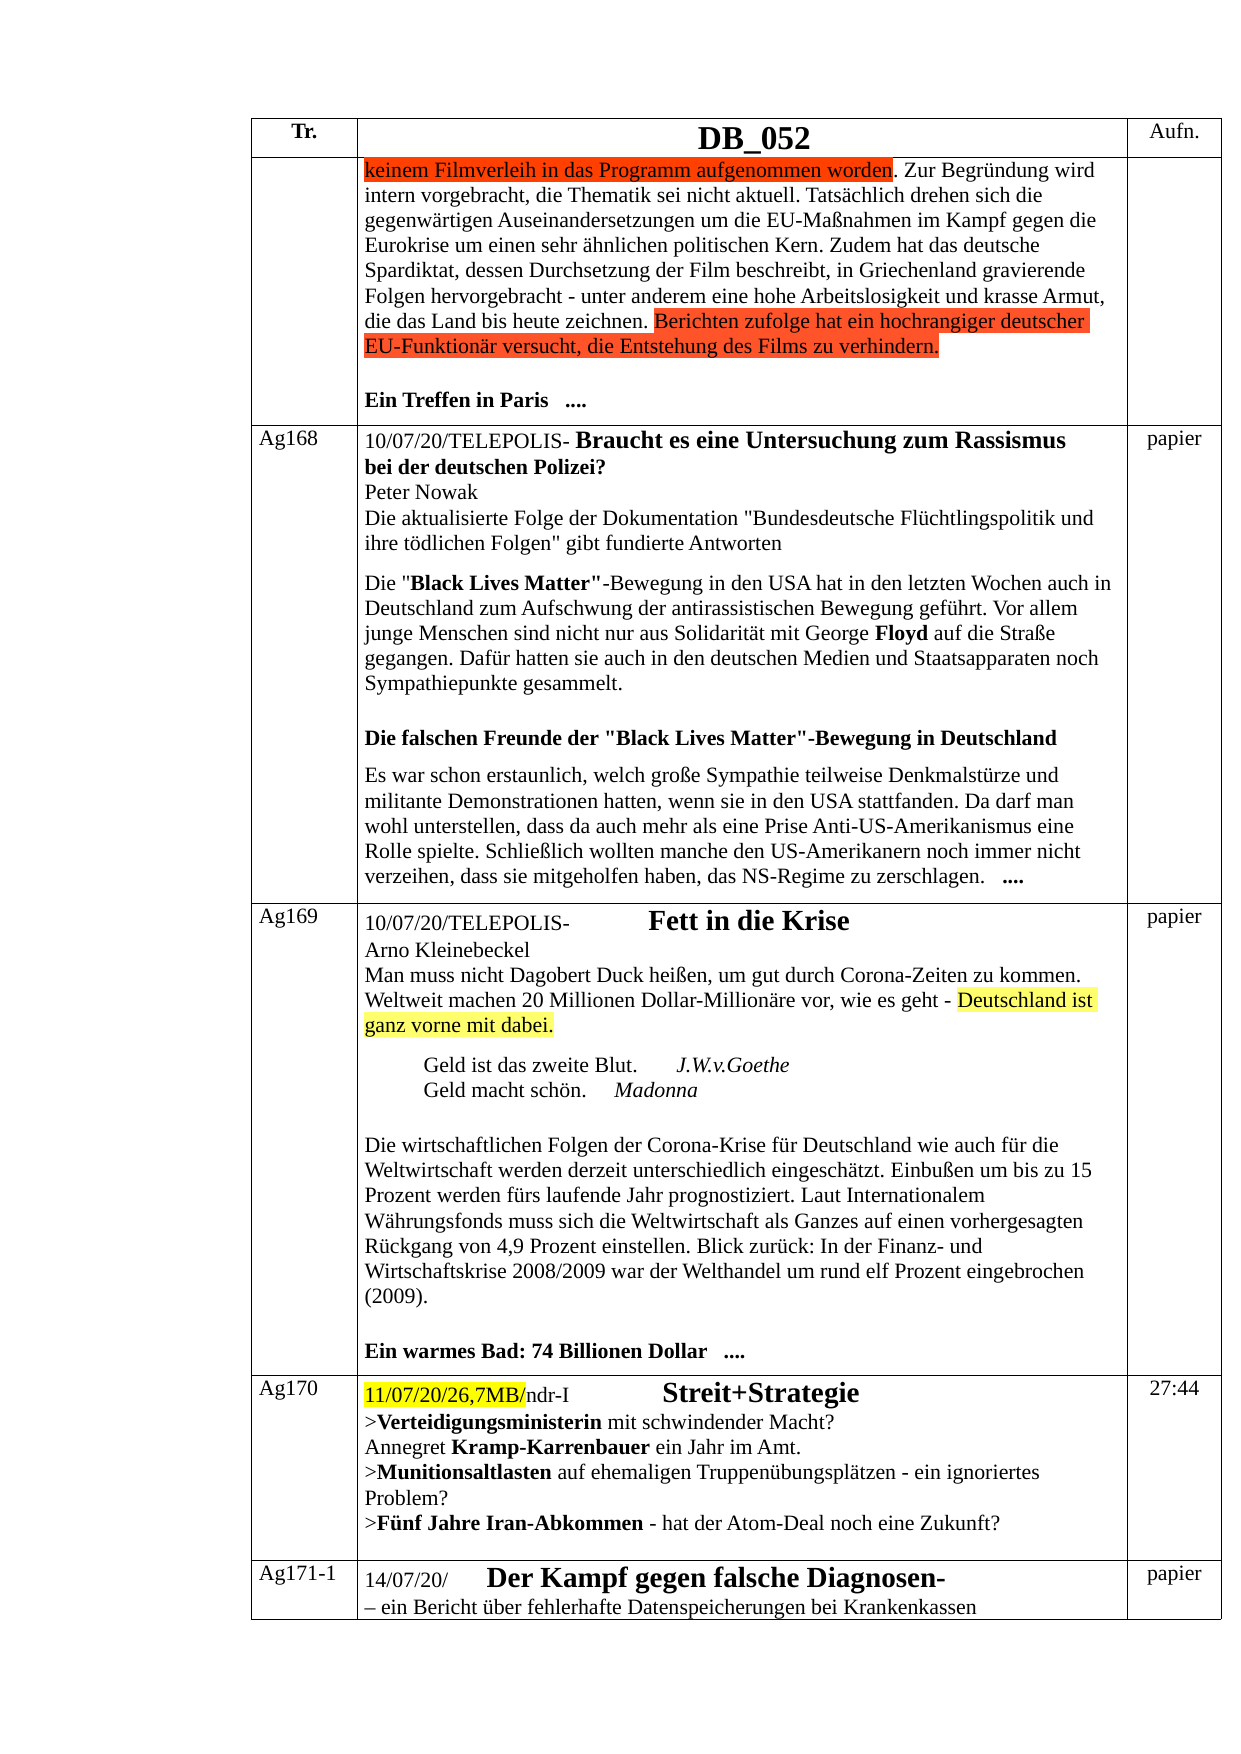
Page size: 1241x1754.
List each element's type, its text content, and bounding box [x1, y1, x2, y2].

table_cell Ag170 [252, 1376, 357, 1560]
table_cell 14/07/20/ Der Kampf gegen falsche Diagnosen- – ein Bericht über fehlerhafte Datenspeicherungen bei Krankenkassen [358, 1561, 1127, 1619]
table_cell papier [1128, 426, 1221, 903]
table_cell 11/07/20/26,7MB/ndr-I Streit+Strategie >Verteidigungsministerin mit schwindender Macht? Annegret Kramp-Karrenbauer ein Jahr im Amt. >Munitionsaltlasten auf ehemaligen Truppenübungsplätzen - ein ignoriertes Problem? >Fünf Jahre Iran-Abkommen - hat der Atom-Deal noch eine Zukunft? [358, 1376, 1127, 1560]
table_header ­Tr. [252, 119, 357, 157]
table_cell Ag169 [252, 904, 357, 1375]
table_header DB_052 [358, 119, 1127, 157]
table_cell 10/07/20/TELEPOLIS- Braucht es eine Untersuchung zum Rassismus bei der deutschen Polizei? Peter Nowak Die aktualisierte Folge der Dokumentation "Bundesdeutsche Flüchtlingspolitik und ihre tödlichen Folgen" gibt fundierte Antworten Die "Black Lives Matter"-Bewegung in den USA hat in den letzten Wochen auch in Deutschland zum Aufschwung der antirassistischen Bewegung geführt. Vor allem junge Menschen sind nicht nur aus Solidarität mit George Floyd auf die Straße gegangen. Dafür hatten sie auch in den deutschen Medien und Staatsapparaten noch Sympathiepunkte gesammelt. Die falschen Freunde der "Black Lives Matter"-Bewegung in Deutschland Es war schon erstaunlich, welch große Sympathie teilweise Denkmalstürze und militante Demonstrationen hatten, wenn sie in den USA stattfanden. Da darf man wohl unterstellen, dass da auch mehr als eine Prise Anti-US-Amerikanismus eine Rolle spielte. Schließlich wollten manche den US-Amerikanern noch immer nicht verzeihen, dass sie mitgeholfen haben, das NS-Regime zu zerschlagen. .... [358, 426, 1127, 903]
table_cell Ag171-1 [252, 1561, 357, 1619]
table_header Aufn. [1128, 119, 1221, 157]
table_cell [1128, 158, 1221, 425]
table_cell Ag168 [252, 426, 357, 903]
table_cell [252, 158, 357, 425]
table_cell keinem Filmverleih in das Programm aufgenommen worden. Zur Begründung wird intern vorgebracht, die Thematik sei nicht aktuell. Tatsächlich drehen sich die gegenwärtigen Auseinandersetzungen um die EU-Maßnahmen im Kampf gegen die Eurokrise um einen sehr ähnlichen politischen Kern. Zudem hat das deutsche Spardiktat, dessen Durchsetzung der Film beschreibt, in Griechenland gravierende Folgen hervorgebracht - unter anderem eine hohe Arbeitslosigkeit und krasse Armut, die das Land bis heute zeichnen. Berichten zufolge hat ein hochrangiger deutscher EU-Funktionär versucht, die Entstehung des Films zu verhindern. Ein Treffen in Paris .... [358, 158, 1127, 425]
table_cell papier [1128, 1561, 1221, 1619]
table_cell 27:44 [1128, 1376, 1221, 1560]
table_cell papier [1128, 904, 1221, 1375]
table_cell 10/07/20/TELEPOLIS- Fett in die Krise Arno Kleinebeckel Man muss nicht Dagobert Duck heißen, um gut durch Corona-Zeiten zu kommen. Weltweit machen 20 Millionen Dollar-Millionäre vor, wie es geht - Deutschland ist ganz vorne mit dabei. Geld ist das zweite Blut. J.W.v.Goethe Geld macht schön. Madonna Die wirtschaftlichen Folgen der Corona-Krise für Deutschland wie auch für die Weltwirtschaft werden derzeit unterschiedlich eingeschätzt. Einbußen um bis zu 15 Prozent werden fürs laufende Jahr prognostiziert. Laut Internationalem Währungsfonds muss sich die Weltwirtschaft als Ganzes auf einen vorhergesagten Rückgang von 4,9 Prozent einstellen. Blick zurück: In der Finanz- und Wirtschaftskrise 2008/2009 war der Welthandel um rund elf Prozent eingebrochen (2009). Ein warmes Bad: 74 Billionen Dollar .... [358, 904, 1127, 1375]
